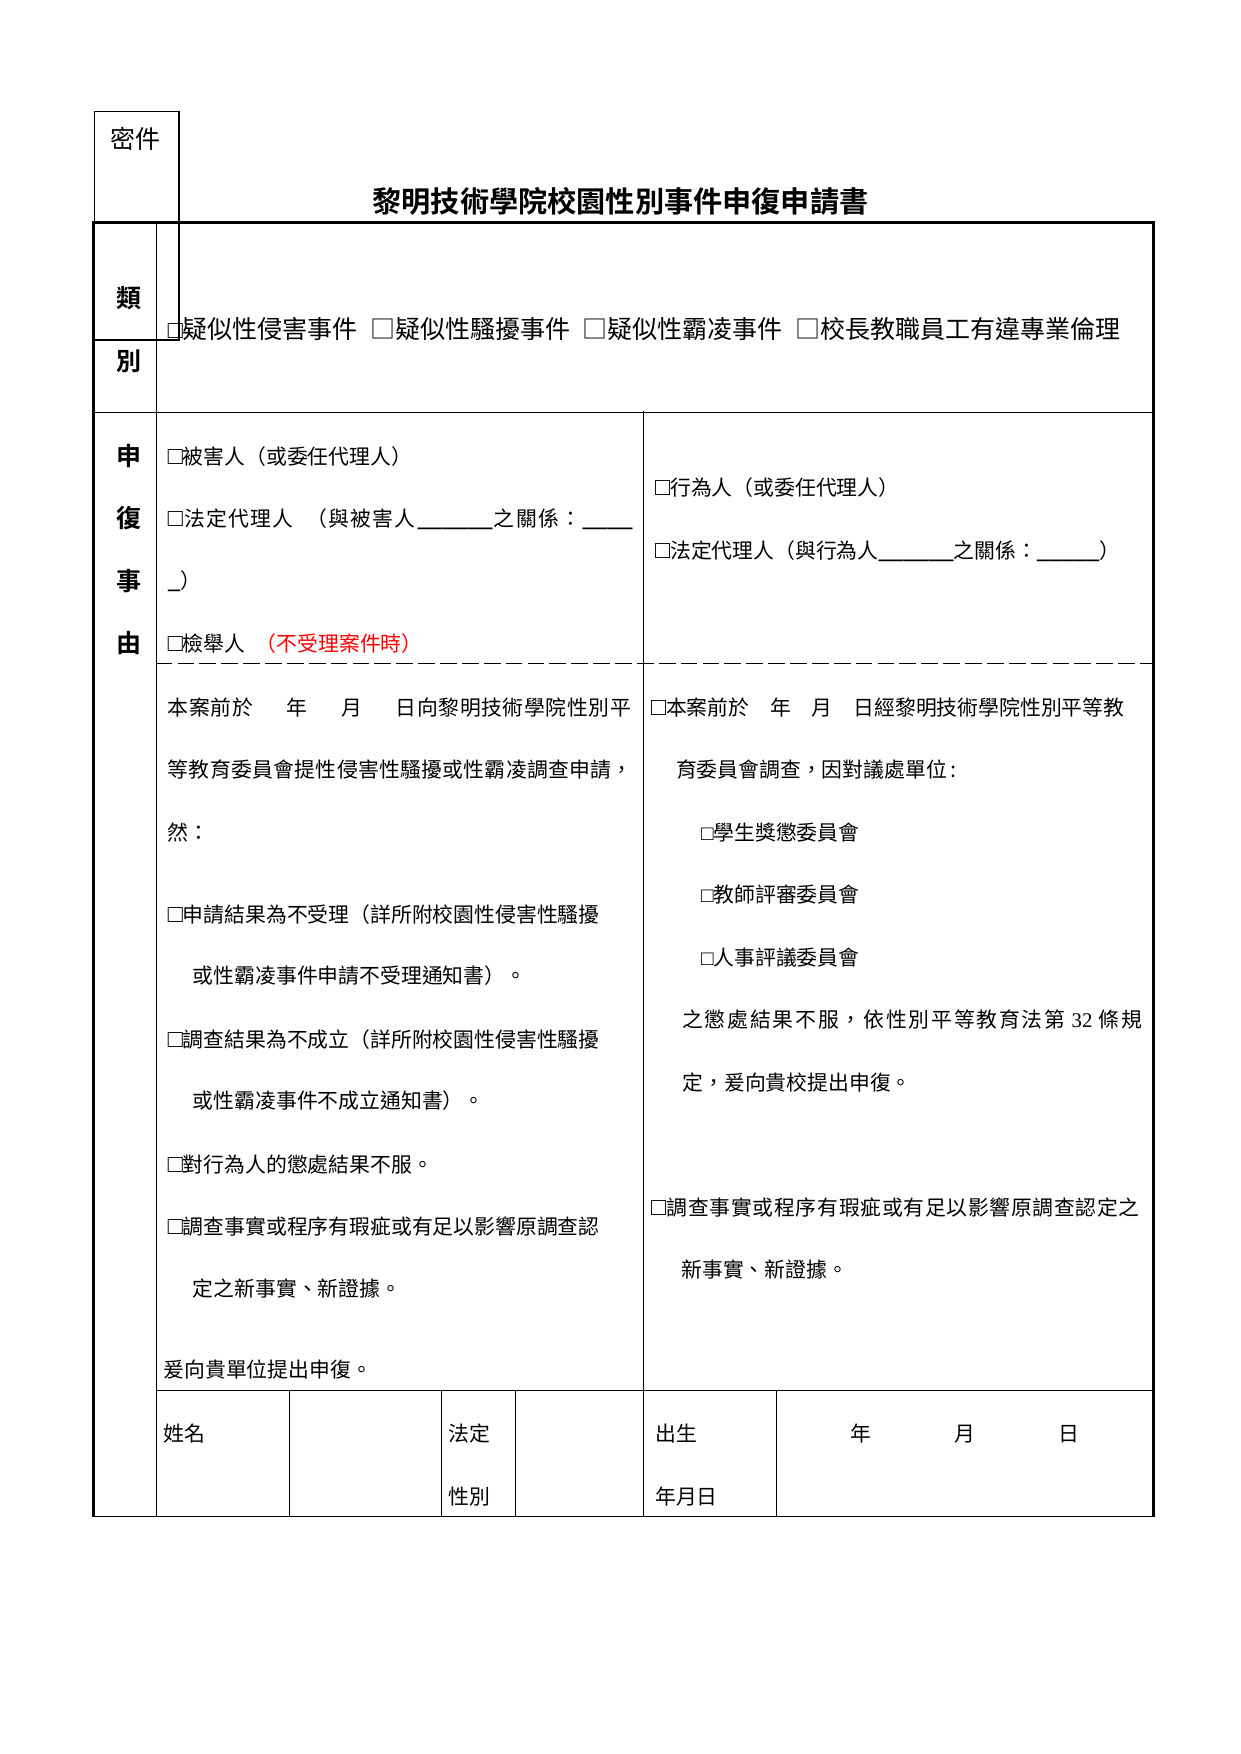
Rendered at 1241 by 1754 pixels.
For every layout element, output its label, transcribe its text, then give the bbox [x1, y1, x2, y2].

table_cell 申復事由 [95, 413, 156, 1516]
table_cell □被害人（或委任代理人） □法定代理人 （與被害人______之關係：_____） □檢舉人 （不受理案件時） [157, 413, 643, 663]
table_header □疑似性侵害事件 □疑似性騷擾事件 □疑似性霸凌事件 □校長教職員工有違專業倫理 [157, 224, 1152, 411]
table_cell 法定性別 [442, 1391, 515, 1516]
table_cell □行為人（或委任代理人） □法定代理人（與行為人______之關係：_____） [644, 413, 1152, 663]
table_cell □本案前於 年 月 日經黎明技術學院性別平等教 育委員會調查，因對議處單位: □學生獎懲委員會 □教師評審委員會 □人事評議委員會 之懲處結果不服，依性別平等教育法第32條規定，爰向貴校提出申復。 □調查事實或程序有瑕疵或有足以影響原調查認定之新事實、新證據。 [644, 663, 1152, 1389]
text 黎明技術學院校園性別事件申復申請書 [95, 224, 156, 339]
text 密件 [110, 120, 163, 156]
table_header 類別 [95, 341, 156, 411]
table_cell [516, 1391, 643, 1516]
text 黎明技術學院校園性別事件申復申請書 [187, 158, 1053, 221]
table_cell [290, 1391, 441, 1516]
table_cell [11, 853, 61, 1102]
text 黎明技術學院校園性別事件申復申請書 [95, 112, 178, 221]
table_cell 姓名 [157, 1391, 289, 1516]
table_cell 年 月 日 [777, 1391, 1152, 1516]
text 黎明技術學院校園性別事件申復申請書 [157, 224, 178, 339]
table_cell 本案前於 年 月 日向黎明技術學院性別平等教育委員會提性侵害性騷擾或性霸凌調查申請，然： □申請結果為不受理（詳所附校園性侵害性騷擾 或性霸凌事件申請不受理通知書）。 □調查結果為不成立（詳所附校園性侵害性騷擾 或性霸凌事件不成立通知書）。 □對行為人的懲處結果不服。 □調查事實或程序有瑕疵或有足以影響原調查認 定之新事實、新證據。 爰向貴單位提出申復。 [157, 663, 643, 1389]
table_cell 出生 年月日 [644, 1391, 776, 1516]
